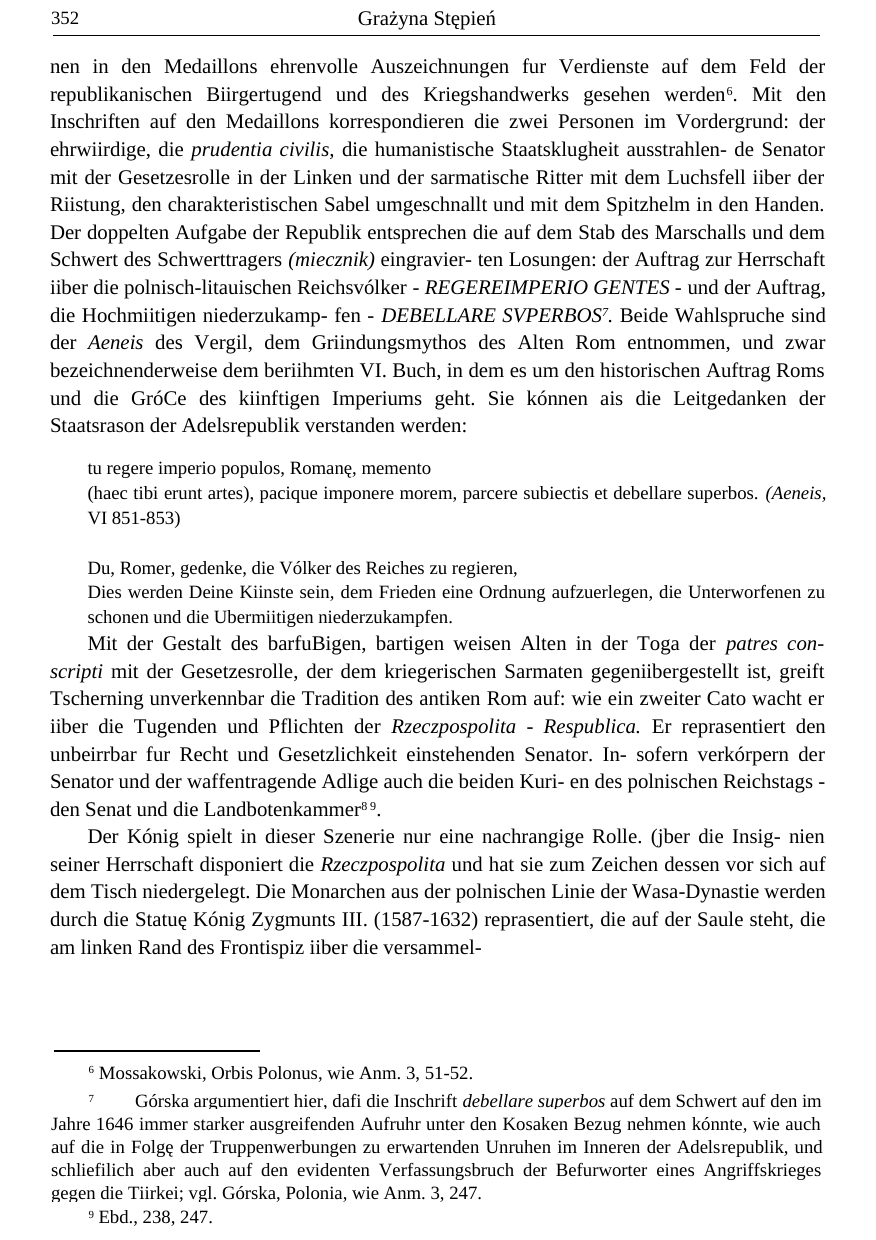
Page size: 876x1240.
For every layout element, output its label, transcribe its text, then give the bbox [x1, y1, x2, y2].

text (haec tibi erunt artes), pacique imponere morem, parcere subiectis et debellare superbos. (Aeneis, VI 851-853) [87, 482, 826, 528]
text Jahre 1646 immer starker ausgreifenden Aufruhr unter den Kosaken Bezug nehmen kónnte, wie auch auf die in Folgę der Truppenwerbungen zu erwartenden Unruhen im Inneren der Adels­republik, und schliefilich aber auch auf den evidenten Verfassungsbruch der Befurworter eines Angriffskrieges gegen die Tiirkei; vgl. Górska, Polonia, wie Anm. 3, 247. [51, 1113, 823, 1202]
text 9 Ebd., 238, 247. [51, 1206, 823, 1228]
text Mit der Gestalt des barfuBigen, bartigen weisen Alten in der Toga der patres con- scripti mit der Gesetzesrolle, der dem kriegerischen Sarmaten gegeniibergestellt ist, greift Tscherning unverkennbar die Tradition des antiken Rom auf: wie ein zweiter Cato wacht er iiber die Tugenden und Pflichten der Rzeczpospolita - Respublica. Er reprasentiert den unbeirrbar fur Recht und Gesetzlichkeit einstehenden Senator. In- sofern verkórpern der Senator und der waffentragende Adlige auch die beiden Kuri- en des polnischen Reichstags - den Senat und die Landbotenkammer8 9. [50, 631, 826, 821]
text 352 [51, 7, 84, 29]
text Dies werden Deine Kiinste sein, dem Frieden eine Ordnung aufzuerlegen, die Unterworfenen zu schonen und die Ubermiitigen niederzukampfen. [87, 581, 826, 628]
text tu regere imperio populos, Romanę, memento [50, 457, 826, 479]
text Grażyna Stępień [358, 6, 517, 30]
text nen in den Medaillons ehrenvolle Auszeichnungen fur Verdienste auf dem Feld der republikanischen Biirgertugend und des Kriegshandwerks gesehen werden6. Mit den Inschriften auf den Medaillons korrespondieren die zwei Personen im Vordergrund: der ehrwiirdige, die prudentia civilis, die humanistische Staatsklugheit ausstrahlen- de Senator mit der Gesetzesrolle in der Linken und der sarmatische Ritter mit dem Luchsfell iiber der Riistung, den charakteristischen Sabel umgeschnallt und mit dem Spitzhelm in den Handen. Der doppelten Aufgabe der Republik entsprechen die auf dem Stab des Marschalls und dem Schwert des Schwerttragers (miecznik) eingravier- ten Losungen: der Auftrag zur Herrschaft iiber die polnisch-litauischen Reichsvólker - REGEREIMPERIO GENTES - und der Auftrag, die Hochmiitigen niederzukamp- fen - DEBELLARE SVPERBOS7. Beide Wahlspruche sind der Aeneis des Vergil, dem Griindungsmythos des Alten Rom entnommen, und zwar bezeichnenderweise dem beriihmten VI. Buch, in dem es um den historischen Auftrag Roms und die GróCe des kiinftigen Imperiums geht. Sie kónnen ais die Leitgedanken der Staatsrason der Adelsrepublik verstanden werden: [50, 54, 826, 437]
text Der Kónig spielt in dieser Szenerie nur eine nachrangige Rolle. (jber die Insig- nien seiner Herrschaft disponiert die Rzeczpospolita und hat sie zum Zeichen dessen vor sich auf dem Tisch niedergelegt. Die Monarchen aus der polnischen Linie der Wasa-Dynastie werden durch die Statuę Kónig Zygmunts III. (1587-1632) reprasen­tiert, die auf der Saule steht, die am linken Rand des Frontispiz iiber die versammel- [50, 824, 826, 959]
text 7 Górska argumentiert hier, dafi die Inschrift debellare superbos auf dem Schwert auf den im [51, 1090, 823, 1109]
text 6 Mossakowski, Orbis Polonus, wie Anm. 3, 51-52. [51, 1062, 823, 1083]
text Du, Romer, gedenke, die Vólker des Reiches zu regieren, [50, 557, 826, 578]
